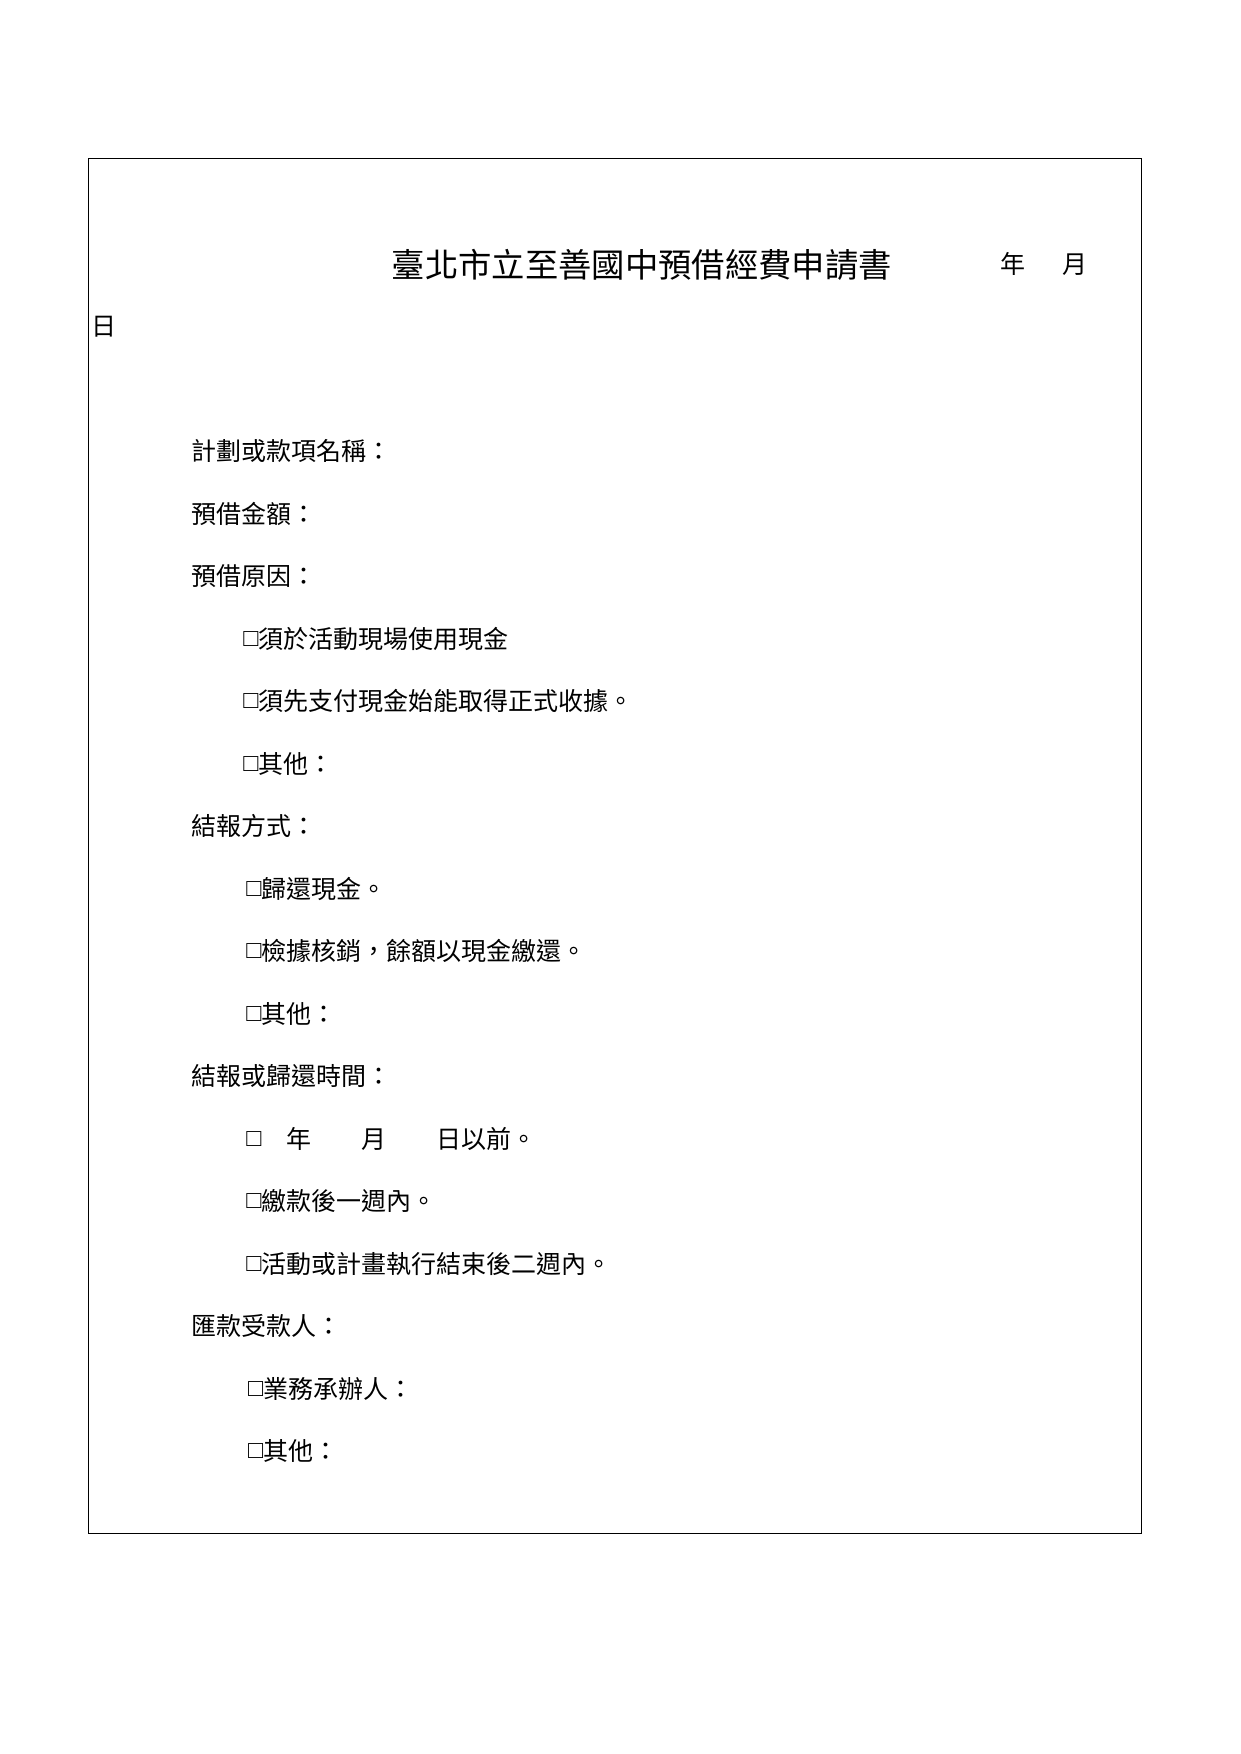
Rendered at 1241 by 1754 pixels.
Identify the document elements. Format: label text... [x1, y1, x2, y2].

table_header 臺北市立至善國中預借經費申請書 年 月 日 計劃或款項名稱： 預借金額： 預借原因： □須於活動現場使用現金 □須先支付現金始能取得正式收據。 □其他： 結報方式： □歸還現金。 □檢據核銷，餘額以現金繳還。 □其他： 結報或歸還時間： □ 年 月 日以前。 □繳款後一週內。 □活動或計畫執行結束後二週內。 匯款受款人： □業務承辦人： □其他： [89, 159, 1141, 1533]
